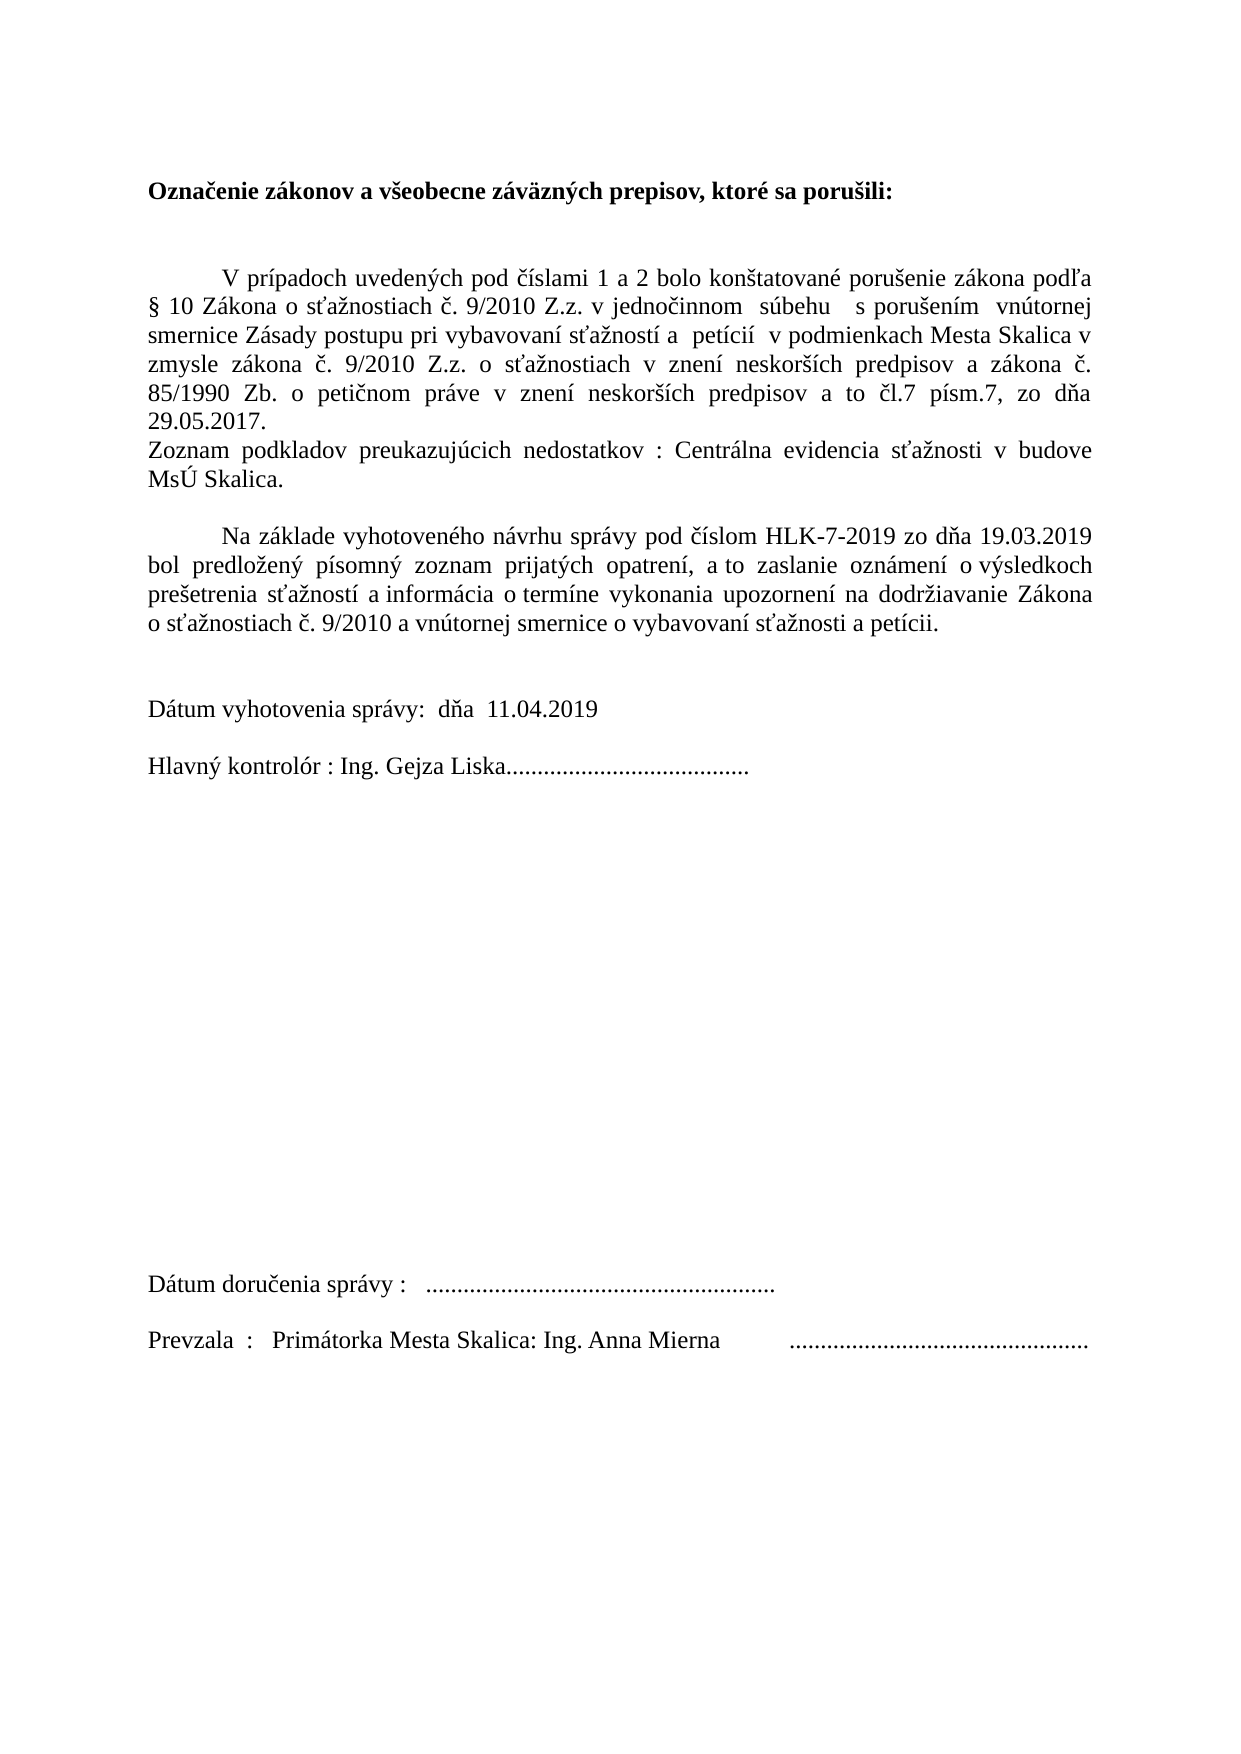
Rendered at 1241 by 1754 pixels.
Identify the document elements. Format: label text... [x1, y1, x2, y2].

text Na základe vyhotoveného návrhu správy pod číslom HLK-7-2019 zo dňa 19.03.2019 bol predložený písomný zoznam prijatých opatrení, a to zaslanie oznámení o výsledkoch prešetrenia sťažností a informácia o termíne vykonania upozornení na dodržiavanie Zákona o sťažnostiach č. 9/2010 a vnútornej smernice o vybavovaní sťažnosti a petícii. [148, 521, 1093, 636]
text Hlavný kontrolór : Ing. Gejza Liska....................................... [148, 751, 1093, 780]
text Označenie zákonov a všeobecne záväzných prepisov, ktoré sa porušili: [148, 176, 1093, 205]
text Dátum doručenia správy : ........................................................ [148, 1269, 1093, 1298]
text Zoznam podkladov preukazujúcich nedostatkov : Centrálna evidencia sťažnosti v budove MsÚ Skalica. [148, 435, 1093, 493]
text Prevzala : Primátorka Mesta Skalica: Ing. Anna Mierna ................................................ [148, 1326, 1093, 1354]
text Dátum vyhotovenia správy: dňa 11.04.2019 [148, 694, 1093, 723]
text V prípadoch uvedených pod číslami 1 a 2 bolo konštatované porušenie zákona podľa § 10 Zákona o sťažnostiach č. 9/2010 Z.z. v jednočinnom súbehu s porušením vnútornej smernice Zásady postupu pri vybavovaní sťažností a petícií v podmienkach Mesta Skalica v zmysle zákona č. 9/2010 Z.z. o sťažnostiach v znení neskorších predpisov a zákona č. 85/1990 Zb. o petičnom práve v znení neskorších predpisov a to čl.7 písm.7, zo dňa 29.05.2017. [148, 263, 1093, 435]
